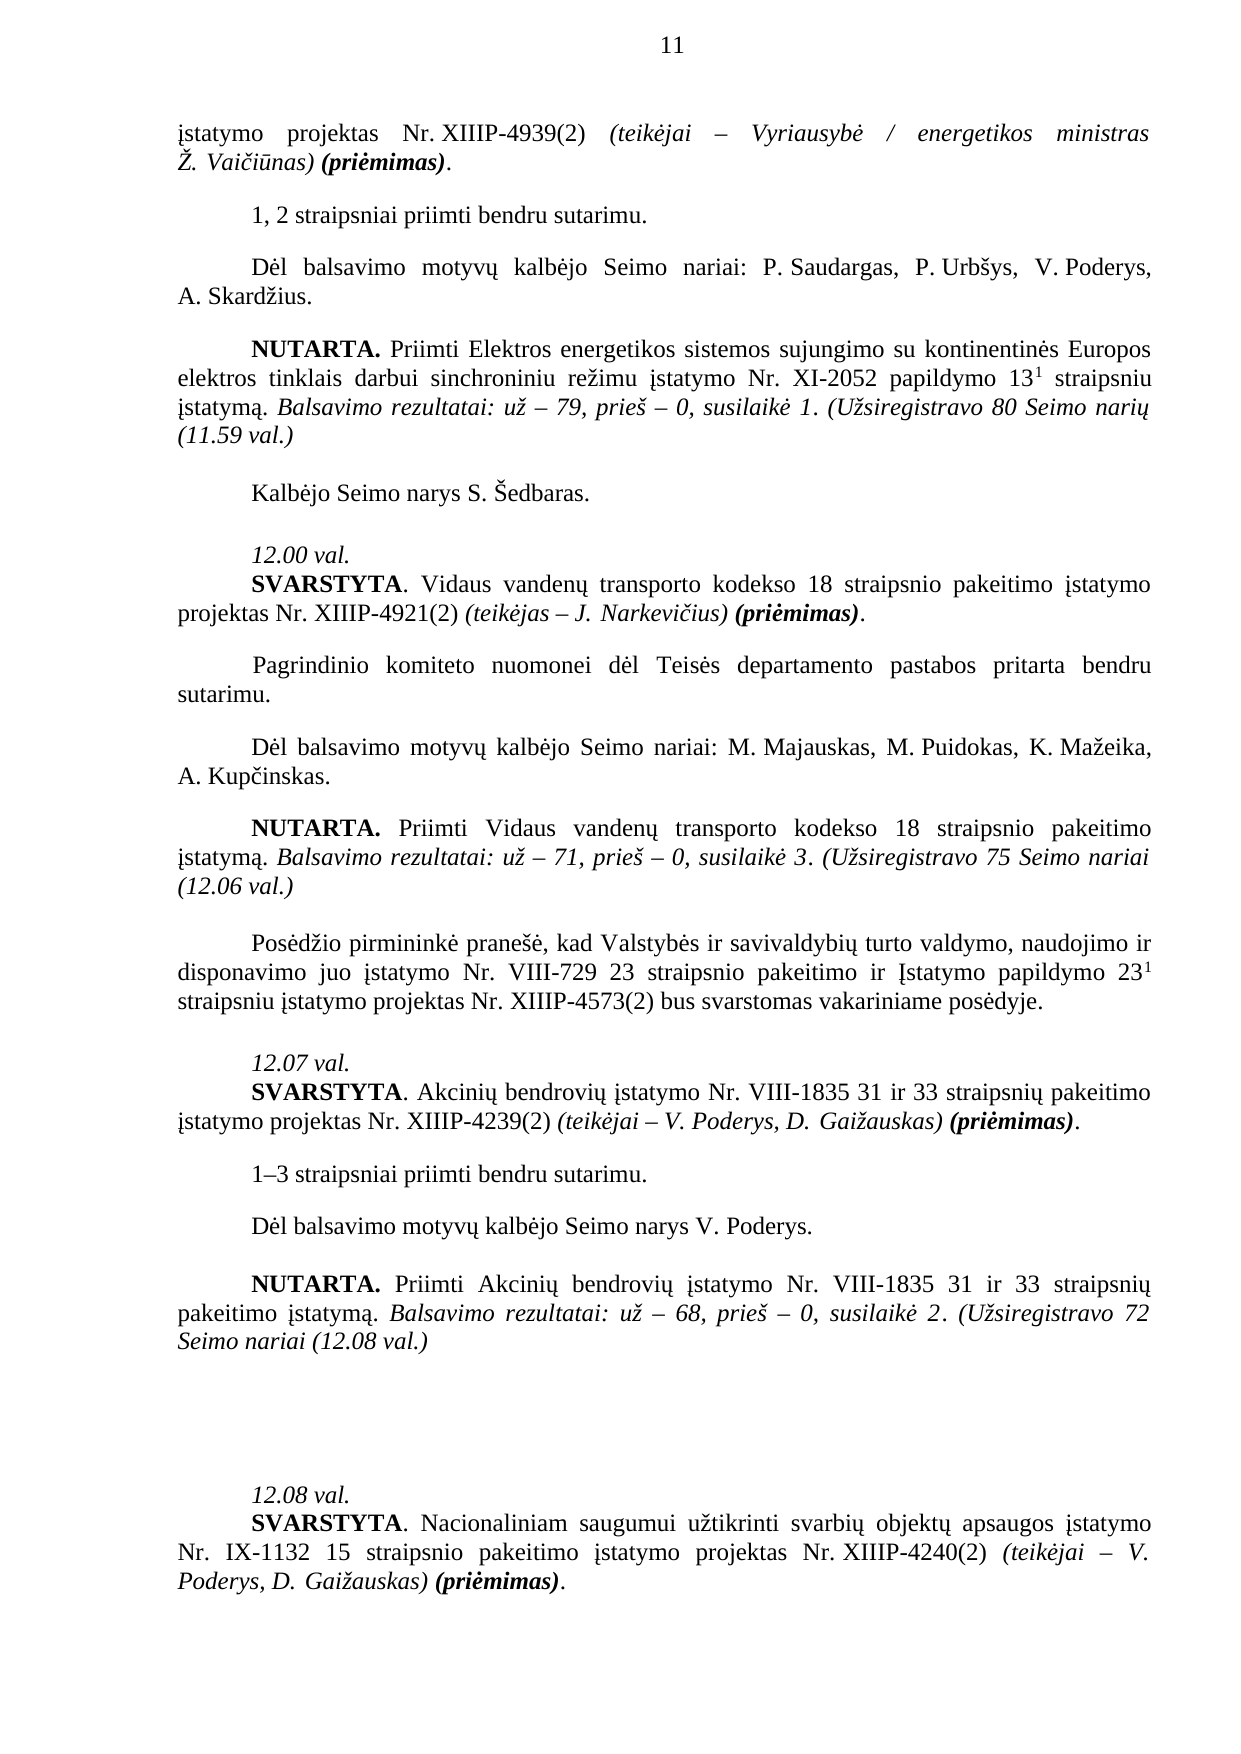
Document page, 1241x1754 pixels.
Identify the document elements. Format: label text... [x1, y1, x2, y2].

text SVARSTYTA. Akcinių bendrovių įstatymo Nr. VIII-1835 31 ir 33 straipsnių pakeitimo įstatymo projektas Nr. XIIIP-4239(2) (teikėjai – V. Poderys, D. Gaižauskas) (priėmimas). [177, 1077, 1152, 1134]
text Kalbėjo Seimo narys S. Šedbaras. [177, 478, 1152, 507]
text Dėl balsavimo motyvų kalbėjo Seimo nariai: P. Saudargas, P. Urbšys, V. Poderys, A. Skardžius. [177, 252, 1152, 310]
text Pagrindinio komiteto nuomonei dėl Teisės departamento pastabos pritarta bendru sutarimu. [177, 650, 1152, 708]
text 12.00 val. [177, 540, 1152, 569]
text NUTARTA. Priimti Akcinių bendrovių įstatymo Nr. VIII-1835 31 ir 33 straipsnių pakeitimo įstatymą. Balsavimo rezultatai: už – 68, prieš – 0, susilaikė 2. (Užsiregistravo 72 Seimo nariai (12.08 val.) [177, 1269, 1152, 1355]
text 1, 2 straipsniai priimti bendru sutarimu. [177, 200, 1152, 228]
text Posėdžio pirmininkė pranešė, kad Valstybės ir savivaldybių turto valdymo, naudojimo ir disponavimo juo įstatymo Nr. VIII-729 23 straipsnio pakeitimo ir Įstatymo papildymo 231 straipsniu įstatymo projektas Nr. XIIIP-4573(2) bus svarstomas vakariniame posėdyje. [177, 928, 1152, 1015]
text Dėl balsavimo motyvų kalbėjo Seimo nariai: M. Majauskas, M. Puidokas, K. Mažeika, A. Kupčinskas. [177, 732, 1152, 789]
text SVARSTYTA. Vidaus vandenų transporto kodekso 18 straipsnio pakeitimo įstatymo projektas Nr. XIIIP-4921(2) (teikėjas – J. Narkevičius) (priėmimas). [177, 569, 1152, 626]
text NUTARTA. Priimti Vidaus vandenų transporto kodekso 18 straipsnio pakeitimo įstatymą. Balsavimo rezultatai: už – 71, prieš – 0, susilaikė 3. (Užsiregistravo 75 Seimo nariai (12.06 val.) [177, 813, 1152, 900]
text 12.07 val. [177, 1048, 1152, 1077]
text įstatymo projektas Nr. XIIIP-4939(2) (teikėjai – Vyriausybė / energetikos ministras Ž. Vaičiūnas) (priėmimas). [177, 118, 1152, 176]
text 1–3 straipsniai priimti bendru sutarimu. [177, 1159, 1152, 1187]
text SVARSTYTA. Nacionaliniam saugumui užtikrinti svarbių objektų apsaugos įstatymo Nr. IX-1132 15 straipsnio pakeitimo įstatymo projektas Nr. XIIIP-4240(2) (teikėjai – V. Poderys, D. Gaižauskas) (priėmimas). [177, 1508, 1152, 1595]
text NUTARTA. Priimti Elektros energetikos sistemos sujungimo su kontinentinės Europos elektros tinklais darbui sinchroniniu režimu įstatymo Nr. XI-2052 papildymo 131 straipsniu įstatymą. Balsavimo rezultatai: už – 79, prieš – 0, susilaikė 1. (Užsiregistravo 80 Seimo narių (11.59 val.) [177, 334, 1152, 449]
text 12.08 val. [177, 1480, 1152, 1508]
text Dėl balsavimo motyvų kalbėjo Seimo narys V. Poderys. [177, 1211, 1152, 1240]
